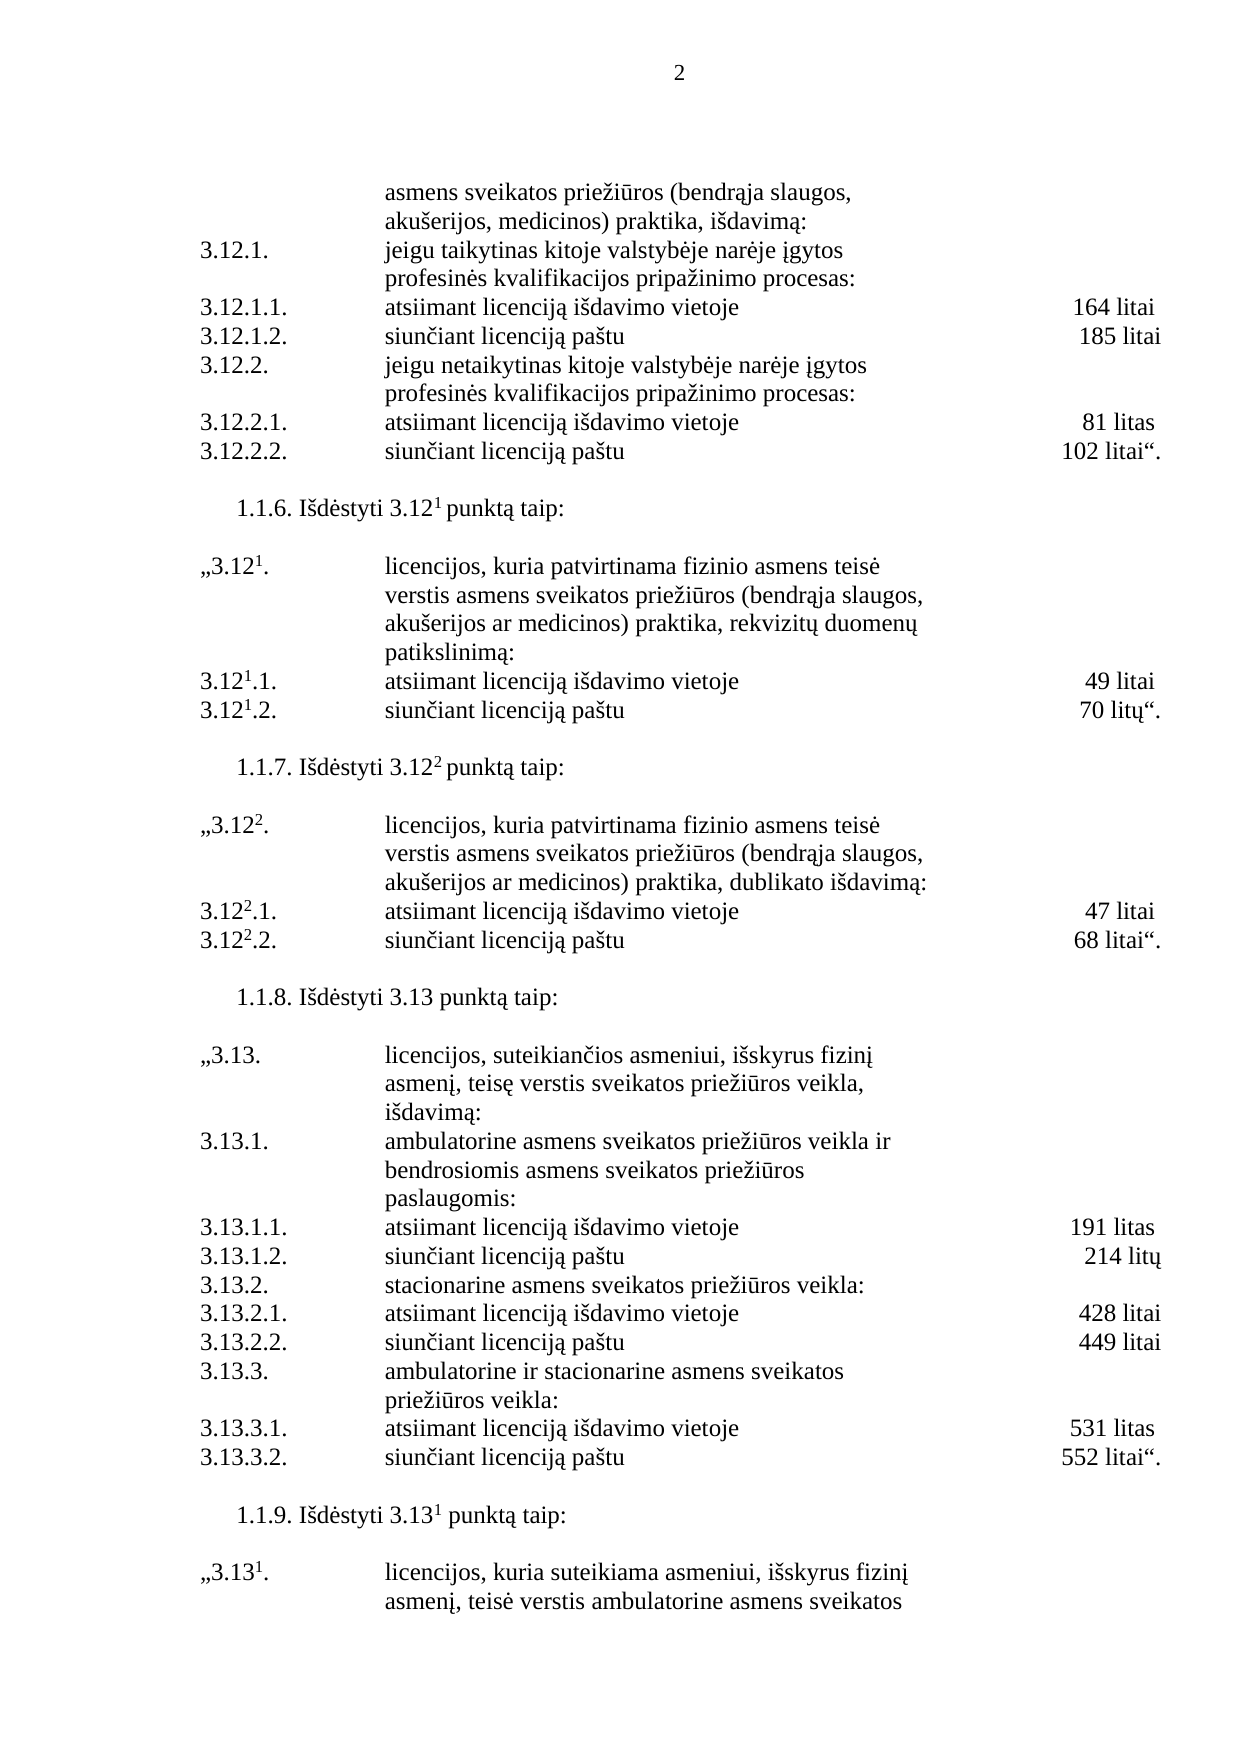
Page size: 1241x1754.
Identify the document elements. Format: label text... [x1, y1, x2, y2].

table_cell 3.13.2. [189, 1270, 373, 1298]
table_cell [943, 235, 1172, 292]
table_cell 81 litas [943, 407, 1172, 436]
table_cell atsiimant licenciją išdavimo vietoje [373, 896, 943, 925]
table_cell 185 litai [943, 321, 1172, 350]
table_cell 3.13.1.2. [189, 1241, 373, 1270]
table_cell 3.121.2. [189, 695, 373, 723]
table_cell 70 litų“. [943, 695, 1172, 723]
table_cell [943, 1126, 1172, 1212]
table_cell 164 litai [943, 292, 1172, 321]
table_header [189, 177, 373, 235]
table_cell jeigu taikytinas kitoje valstybėje narėje įgytos profesinės kvalifikacijos pripažinimo procesas: [373, 235, 943, 292]
table_cell stacionarine asmens sveikatos priežiūros veikla: [373, 1270, 943, 1298]
table_cell 3.13.3. [189, 1356, 373, 1413]
table_cell 214 litų [943, 1241, 1172, 1270]
table_header licencijos, kuria patvirtinama fizinio asmens teisė verstis asmens sveikatos priežiūros (bendrąja slaugos, akušerijos ar medicinos) praktika, rekvizitų duomenų patikslinimą: [373, 551, 943, 666]
table_header „3.121. [189, 551, 373, 666]
table_cell 49 litai [943, 666, 1172, 695]
table_cell ambulatorine asmens sveikatos priežiūros veikla ir bendrosiomis asmens sveikatos priežiūros paslaugomis: [373, 1126, 943, 1212]
table_cell ambulatorine ir stacionarine asmens sveikatos priežiūros veikla: [373, 1356, 943, 1413]
table_header „3.131. [189, 1557, 373, 1615]
table_cell siunčiant licenciją paštu [373, 321, 943, 350]
table_cell 3.13.1. [189, 1126, 373, 1212]
table_header licencijos, suteikiančios asmeniui, išskyrus fizinį asmenį, teisę verstis sveikatos priežiūros veikla, išdavimą: [373, 1040, 943, 1126]
table_cell 3.13.1.1. [189, 1212, 373, 1241]
table_cell atsiimant licenciją išdavimo vietoje [373, 1212, 943, 1241]
table_cell 531 litas [943, 1414, 1172, 1442]
table_header „3.122. [189, 810, 373, 896]
table_cell 68 litai“. [943, 925, 1172, 953]
table_cell jeigu netaikytinas kitoje valstybėje narėje įgytos profesinės kvalifikacijos pripažinimo procesas: [373, 350, 943, 407]
text 1.1.7. Išdėstyti 3.122 punktą taip: [177, 752, 1181, 781]
table_cell atsiimant licenciją išdavimo vietoje [373, 1414, 943, 1442]
table_cell 3.122.1. [189, 896, 373, 925]
table_header licencijos, kuria patvirtinama fizinio asmens teisė verstis asmens sveikatos priežiūros (bendrąja slaugos, akušerijos ar medicinos) praktika, dublikato išdavimą: [373, 810, 943, 896]
table_cell 102 litai“. [943, 436, 1172, 465]
table_header licencijos, kuria suteikiama asmeniui, išskyrus fizinį asmenį, teisė verstis ambulatorine asmens sveikatos [373, 1557, 943, 1615]
table_header [943, 551, 1172, 666]
table_cell 3.122.2. [189, 925, 373, 953]
table_header [943, 1040, 1172, 1126]
table_cell 449 litai [943, 1327, 1172, 1356]
table_cell 552 litai“. [943, 1442, 1172, 1471]
table_cell siunčiant licenciją paštu [373, 695, 943, 723]
table_cell atsiimant licenciją išdavimo vietoje [373, 666, 943, 695]
table_cell 3.12.2.1. [189, 407, 373, 436]
table_cell 3.13.2.1. [189, 1299, 373, 1327]
text 1.1.9. Išdėstyti 3.131 punktą taip: [177, 1500, 1181, 1528]
table_cell 3.12.1.1. [189, 292, 373, 321]
table_cell atsiimant licenciją išdavimo vietoje [373, 407, 943, 436]
table_cell 3.12.2.2. [189, 436, 373, 465]
table_cell 3.13.2.2. [189, 1327, 373, 1356]
table_cell 3.12.1.2. [189, 321, 373, 350]
table_cell siunčiant licenciją paštu [373, 1327, 943, 1356]
text 1.1.8. Išdėstyti 3.13 punktą taip: [177, 982, 1181, 1011]
table_cell siunčiant licenciją paštu [373, 1442, 943, 1471]
table_cell 3.13.3.1. [189, 1414, 373, 1442]
table_cell 428 litai [943, 1299, 1172, 1327]
table_cell 191 litas [943, 1212, 1172, 1241]
table_cell [943, 1356, 1172, 1413]
table_cell 3.12.2. [189, 350, 373, 407]
table_cell atsiimant licenciją išdavimo vietoje [373, 292, 943, 321]
table_cell siunčiant licenciją paštu [373, 1241, 943, 1270]
table_cell siunčiant licenciją paštu [373, 436, 943, 465]
table_cell [943, 350, 1172, 407]
text 1.1.6. Išdėstyti 3.121 punktą taip: [177, 493, 1181, 522]
table_cell 3.12.1. [189, 235, 373, 292]
table_header [943, 1557, 1172, 1615]
table_cell [943, 1270, 1172, 1298]
table_cell siunčiant licenciją paštu [373, 925, 943, 953]
table_header [943, 810, 1172, 896]
table_header [943, 177, 1172, 235]
table_cell 47 litai [943, 896, 1172, 925]
table_cell atsiimant licenciją išdavimo vietoje [373, 1299, 943, 1327]
table_cell 3.121.1. [189, 666, 373, 695]
table_cell 3.13.3.2. [189, 1442, 373, 1471]
table_header asmens sveikatos priežiūros (bendrąja slaugos, akušerijos, medicinos) praktika, išdavimą: [373, 177, 943, 235]
table_header „3.13. [189, 1040, 373, 1126]
